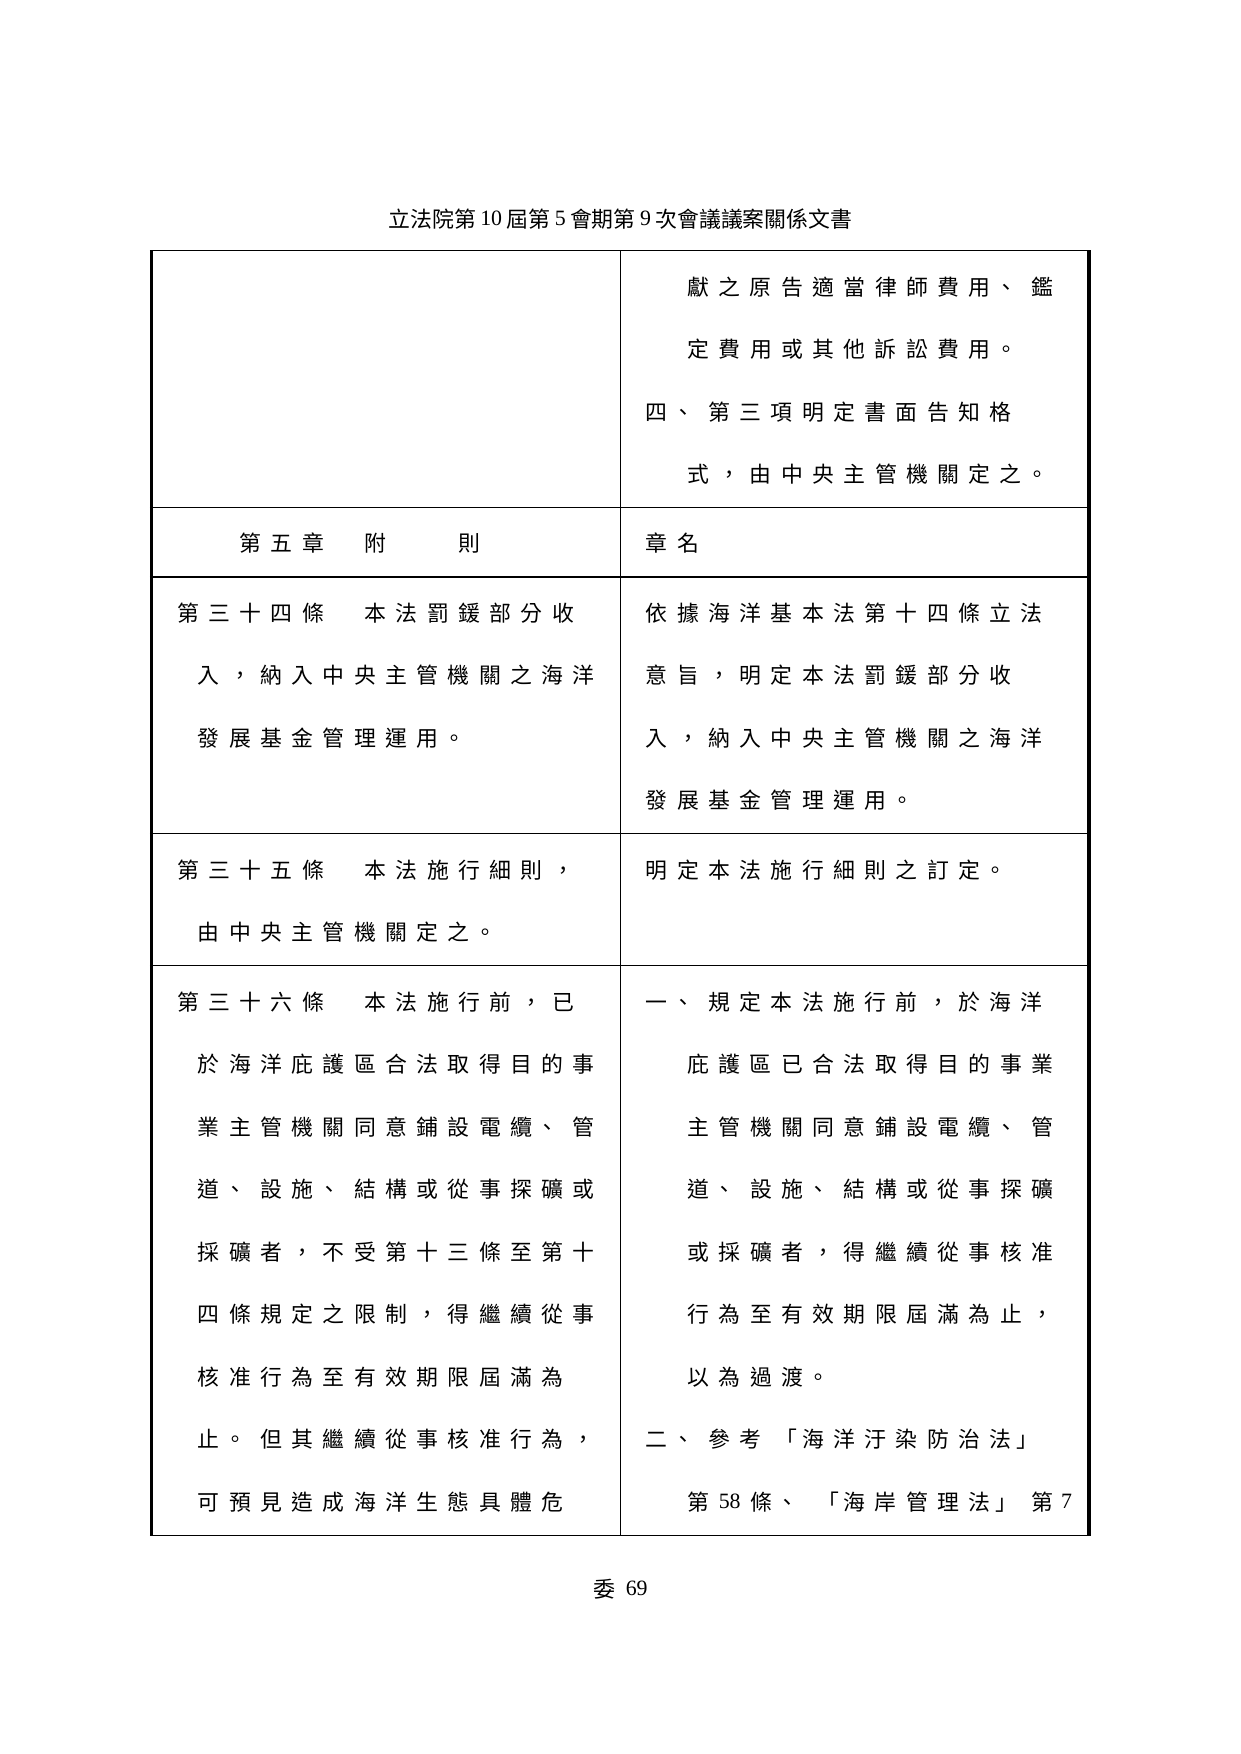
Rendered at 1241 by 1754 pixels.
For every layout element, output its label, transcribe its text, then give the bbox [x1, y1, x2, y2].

table_cell 第三十四條 本法罰鍰部分收入，納入中央主管機關之海洋發展基金管理運用。 [153, 578, 620, 833]
table_cell 明定本法施行細則之訂定。 [621, 834, 1087, 965]
table_cell 獻之原告適當律師費用、鑑定費用或其他訴訟費用。 四、第三項明定書面告知格式，由中央主管機關定之。 [621, 251, 1087, 507]
table_cell 第五章 附 則 [153, 508, 620, 576]
table_cell 一、規定本法施行前，於海洋庇護區已合法取得目的事業主管機關同意鋪設電纜、管道、設施、結構或從事探礦或採礦者，得繼續從事核准行為至有效期限屆滿為止，以為過渡。 二、參考「海洋汙染防治法」第58條、「海岸管理法」第7 [621, 966, 1087, 1534]
table_cell 章名 [621, 508, 1087, 576]
table_cell 第三十五條 本法施行細則，由中央主管機關定之。 [153, 834, 620, 965]
table_cell 第三十六條 本法施行前，已於海洋庇護區合法取得目的事業主管機關同意鋪設電纜、管道、設施、結構或從事探礦或採礦者，不受第十三條至第十四條規定之限制，得繼續從事核准行為至有效期限屆滿為止。但其繼續從事核准行為，可預見造成海洋生態具體危 [153, 966, 620, 1534]
table_cell 依據海洋基本法第十四條立法意旨，明定本法罰鍰部分收入，納入中央主管機關之海洋發展基金管理運用。 [621, 578, 1087, 833]
table_cell [153, 251, 620, 507]
